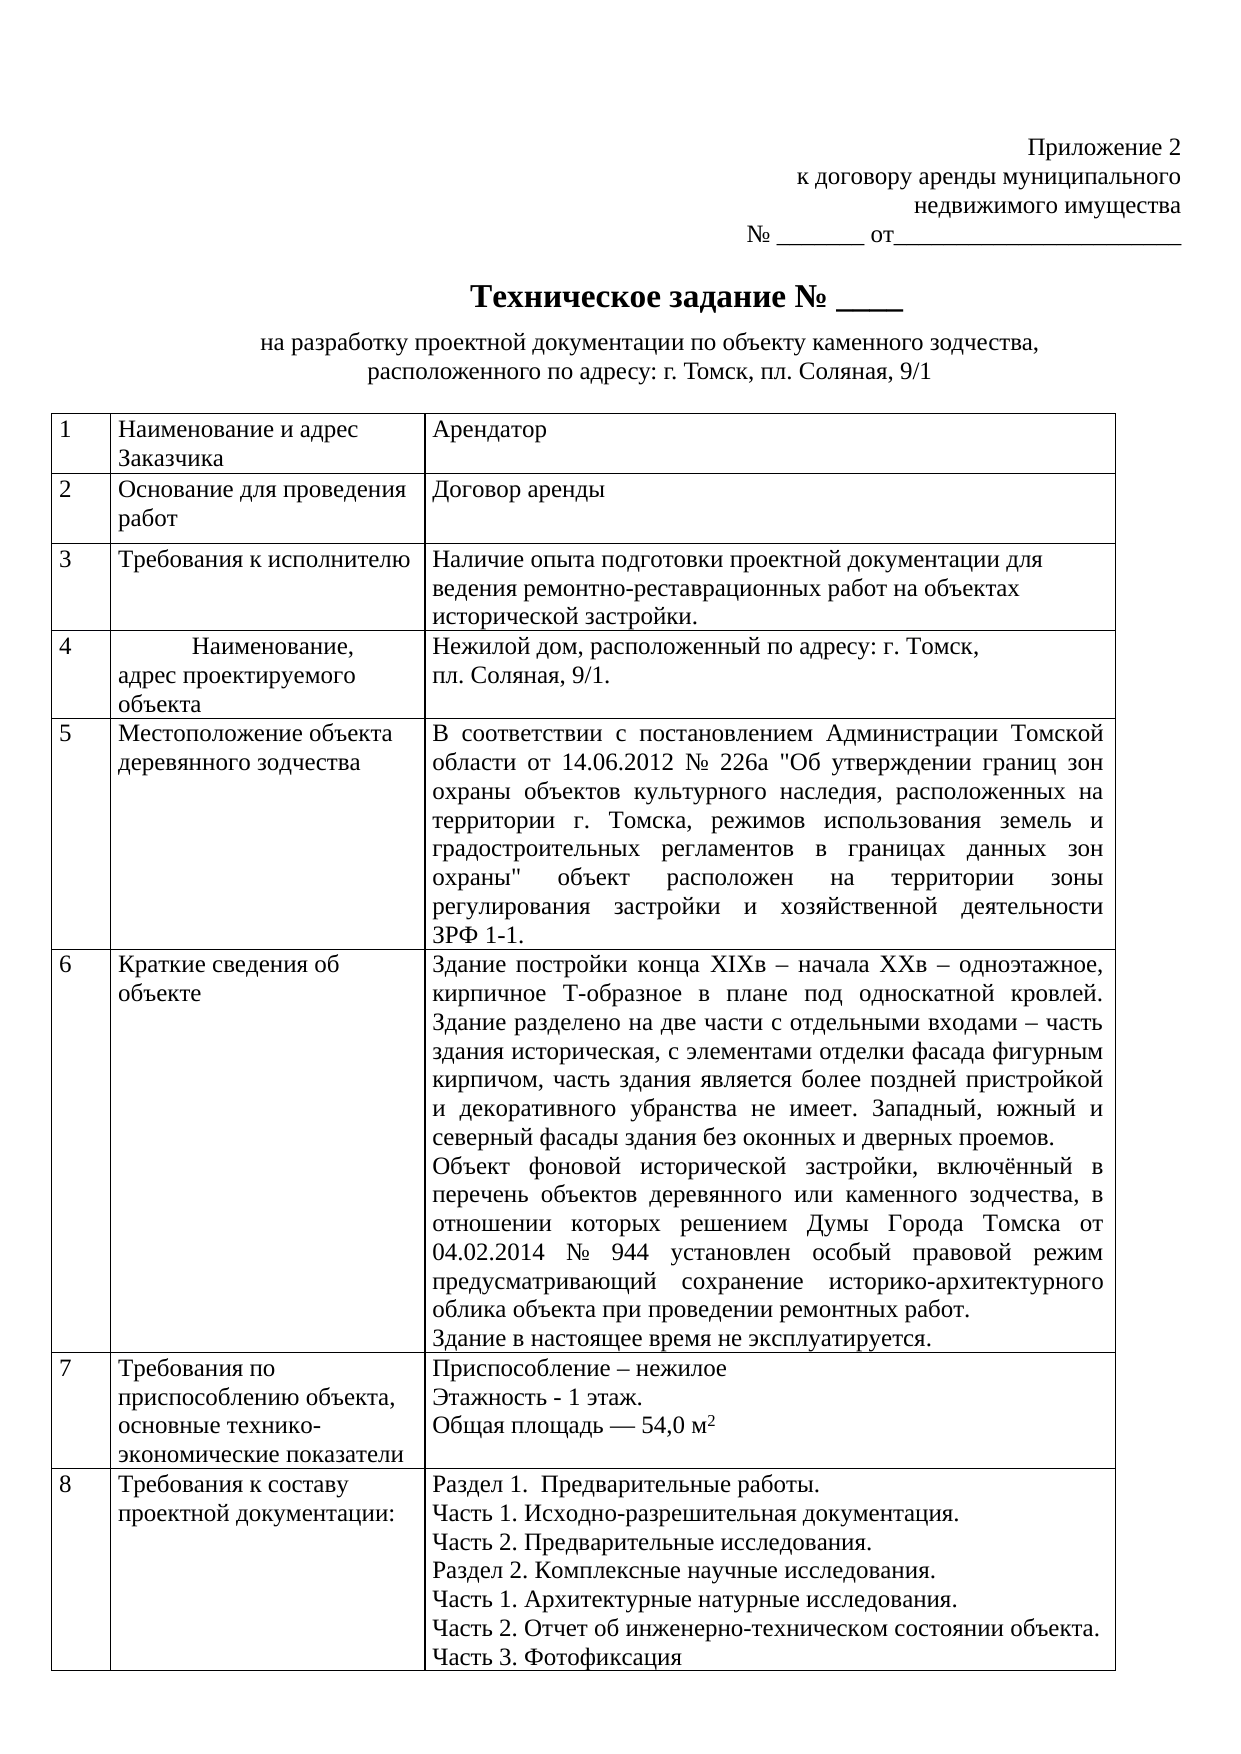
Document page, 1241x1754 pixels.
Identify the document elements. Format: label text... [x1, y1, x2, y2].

table_cell Основание для проведения работ [111, 474, 424, 543]
table_cell Требования к исполнителю [111, 544, 424, 630]
text Приложение 2 [118, 132, 1181, 161]
table_cell 5 [52, 719, 110, 948]
table_cell В соответствии с постановлением Администрации Томской области от 14.06.2012 № 226а "Об утверждении границ зон охраны объектов культурного наследия, расположенных на территории г. Томска, режимов использования земель и градостроительных регламентов в границах данных зон охраны" объект расположен на территории зоны регулирования застройки и хозяйственной деятельности ЗРФ 1-1. [426, 719, 1115, 948]
table_cell Наименование, адрес проектируемого объекта [111, 631, 424, 717]
table_header Наименование и адрес Заказчика [111, 414, 424, 473]
table_cell Требования по приспособлению объекта, основные технико-экономические показатели [111, 1353, 424, 1468]
text № _______ от_______________________ [118, 219, 1181, 247]
table_cell Наличие опыта подготовки проектной документации для ведения ремонтно-реставрационных работ на объектах исторической застройки. [426, 544, 1115, 630]
table_cell 6 [52, 950, 110, 1352]
text недвижимого имущества [118, 190, 1181, 219]
table_cell Краткие сведения об объекте [111, 950, 424, 1352]
table_cell 2 [52, 474, 110, 543]
table_cell 7 [52, 1353, 110, 1468]
table_header Арендатор [426, 414, 1115, 473]
table_cell 4 [52, 631, 110, 717]
table_cell 3 [52, 544, 110, 630]
text Техническое задание № ____ [118, 276, 1181, 314]
text расположенного по адресу: г. Томск, пл. Соляная, 9/1 [118, 356, 1181, 384]
table_header 1 [52, 414, 110, 473]
table_cell 8 [52, 1469, 110, 1670]
table_cell Требования к составу проектной документации: [111, 1469, 424, 1670]
table_cell Раздел 1. Предварительные работы. Часть 1. Исходно-разрешительная документация. Часть 2. Предварительные исследования. Раздел 2. Комплексные научные исследования. Часть 1. Архитектурные натурные исследования. Часть 2. Отчет об инженерно-техническом состоянии объекта. Часть 3. Фотофиксация [426, 1469, 1115, 1670]
text к договору аренды муниципального [118, 161, 1181, 190]
table_cell Договор аренды [426, 474, 1115, 543]
table_cell Нежилой дом, расположенный по адресу: г. Томск, пл. Соляная, 9/1. [426, 631, 1115, 717]
table_cell Приспособление – нежилое Этажность - 1 этаж. Общая площадь — 54,0 м2 [426, 1353, 1115, 1468]
text на разработку проектной документации по объекту каменного зодчества, [118, 327, 1181, 356]
table_cell Местоположение объекта деревянного зодчества [111, 719, 424, 948]
table_cell Здание постройки конца XIXв – начала ХХв – одноэтажное, кирпичное Т-образное в плане под односкатной кровлей. Здание разделено на две части с отдельными входами – часть здания историческая, с элементами отделки фасада фигурным кирпичом, часть здания является более поздней пристройкой и декоративного убранства не имеет. Западный, южный и северный фасады здания без оконных и дверных проемов. Объект фоновой исторической застройки, включённый в перечень объектов деревянного или каменного зодчества, в отношении которых решением Думы Города Томска от 04.02.2014 № 944 установлен особый правовой режим предусматривающий сохранение историко-архитектурного облика объекта при проведении ремонтных работ. Здание в настоящее время не эксплуатируется. [426, 950, 1115, 1352]
